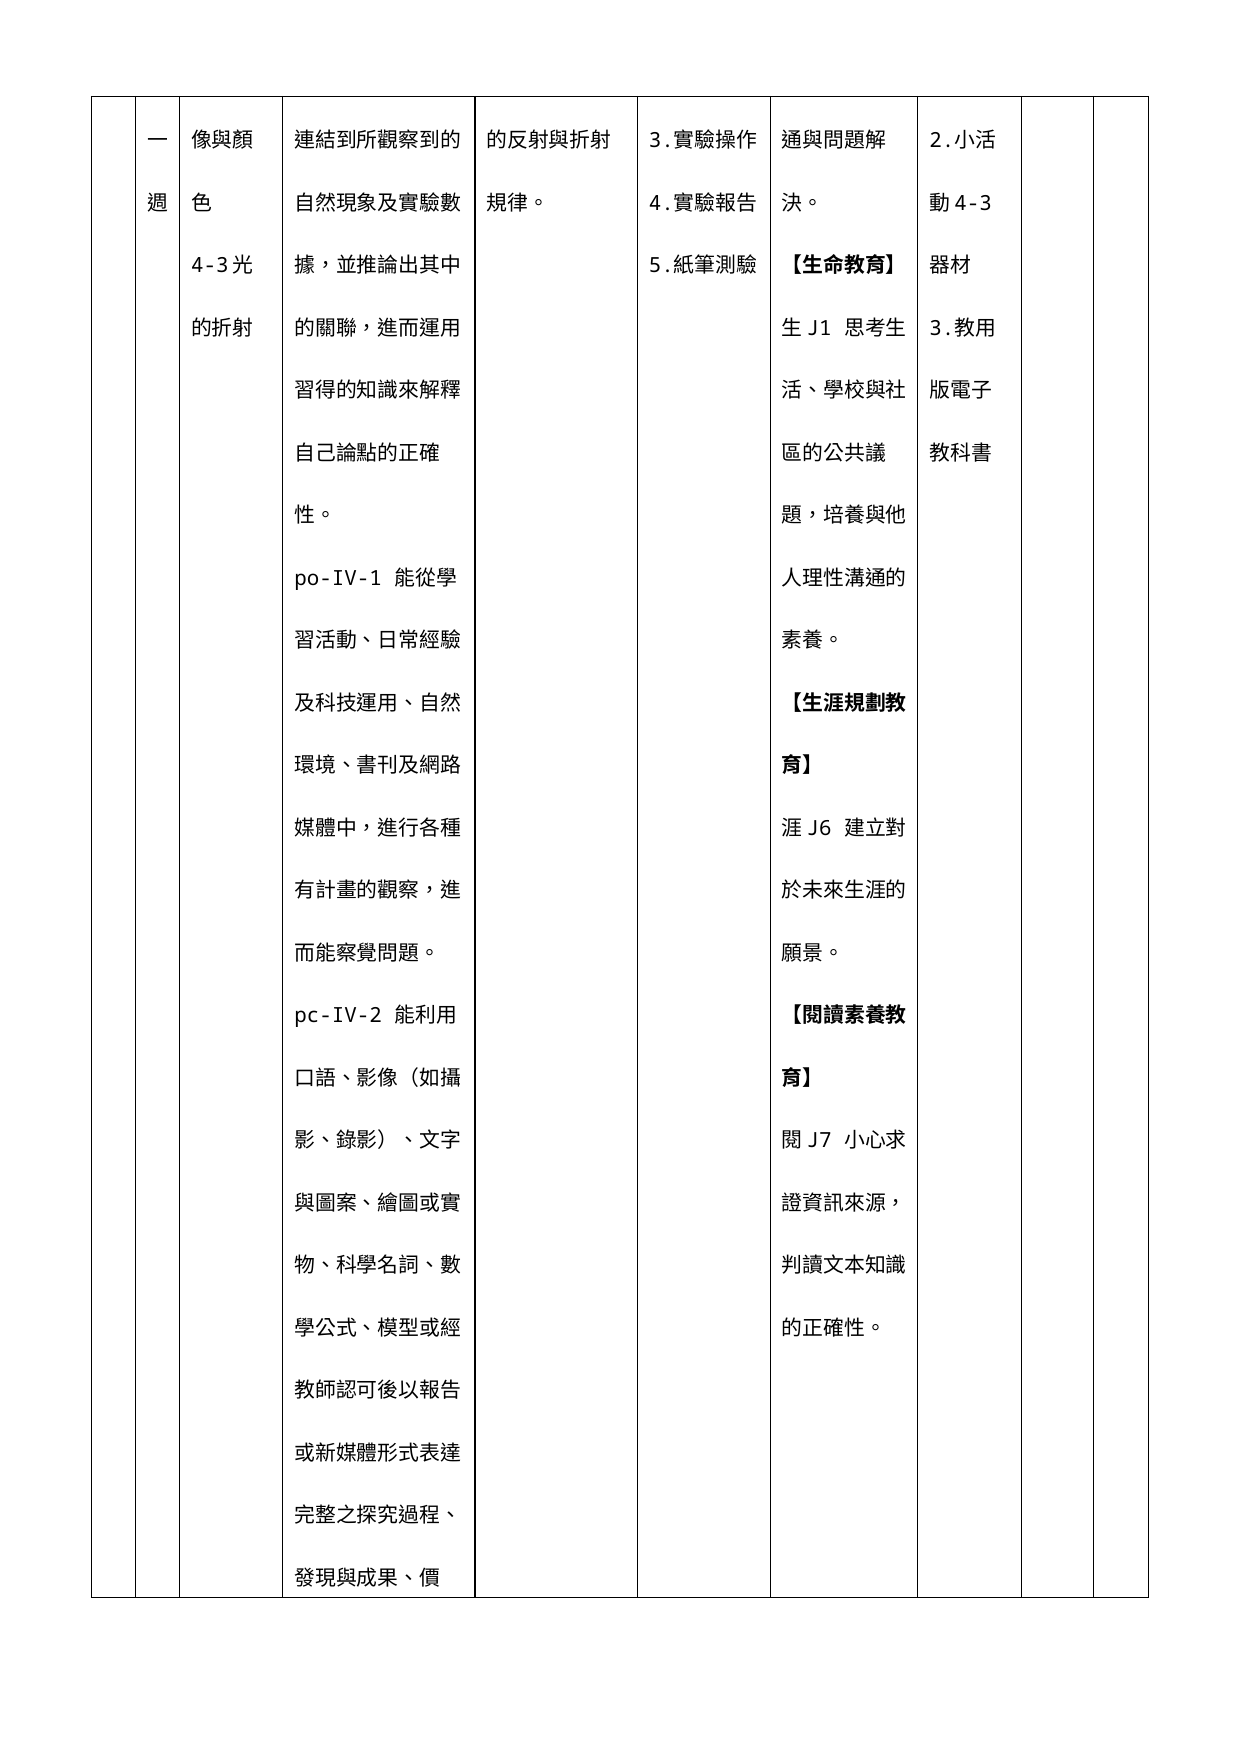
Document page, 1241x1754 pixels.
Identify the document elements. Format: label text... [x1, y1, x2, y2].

table_cell 一週 [136, 97, 179, 1597]
table_cell [1022, 97, 1093, 1597]
table_cell 3.實驗操作 4.實驗報告 5.紙筆測驗 [638, 97, 770, 1597]
table_cell 2.小活動4-3器材 3.教用版電子教科書 [918, 97, 1021, 1597]
table_cell 像與顏色 4-3光的折射 [180, 97, 282, 1597]
table_cell [92, 97, 135, 1597]
table_cell [1094, 97, 1148, 1597]
table_cell 連結到所觀察到的自然現象及實驗數據，並推論出其中的關聯，進而運用習得的知識來解釋自己論點的正確性。 po-IV-1 能從學習活動、日常經驗及科技運用、自然環境、書刊及網路媒體中，進行各種有計畫的觀察，進而能察覺問題。 pc-IV-2 能利用口語、影像（如攝影、錄影）、文字與圖案、繪圖或實物、科學名詞、數學公式、模型或經教師認可後以報告或新媒體形式表達完整之探究過程、發現與成果、價 [283, 97, 474, 1597]
table_cell 通與問題解決。 【生命教育】 生J1 思考生活、學校與社區的公共議題，培養與他人理性溝通的素養。 【生涯規劃教育】 涯J6 建立對於未來生涯的願景。 【閱讀素養教育】 閱J7 小心求證資訊來源，判讀文本知識的正確性。 [771, 97, 917, 1597]
table_cell 的反射與折射規律。 [476, 97, 637, 1597]
